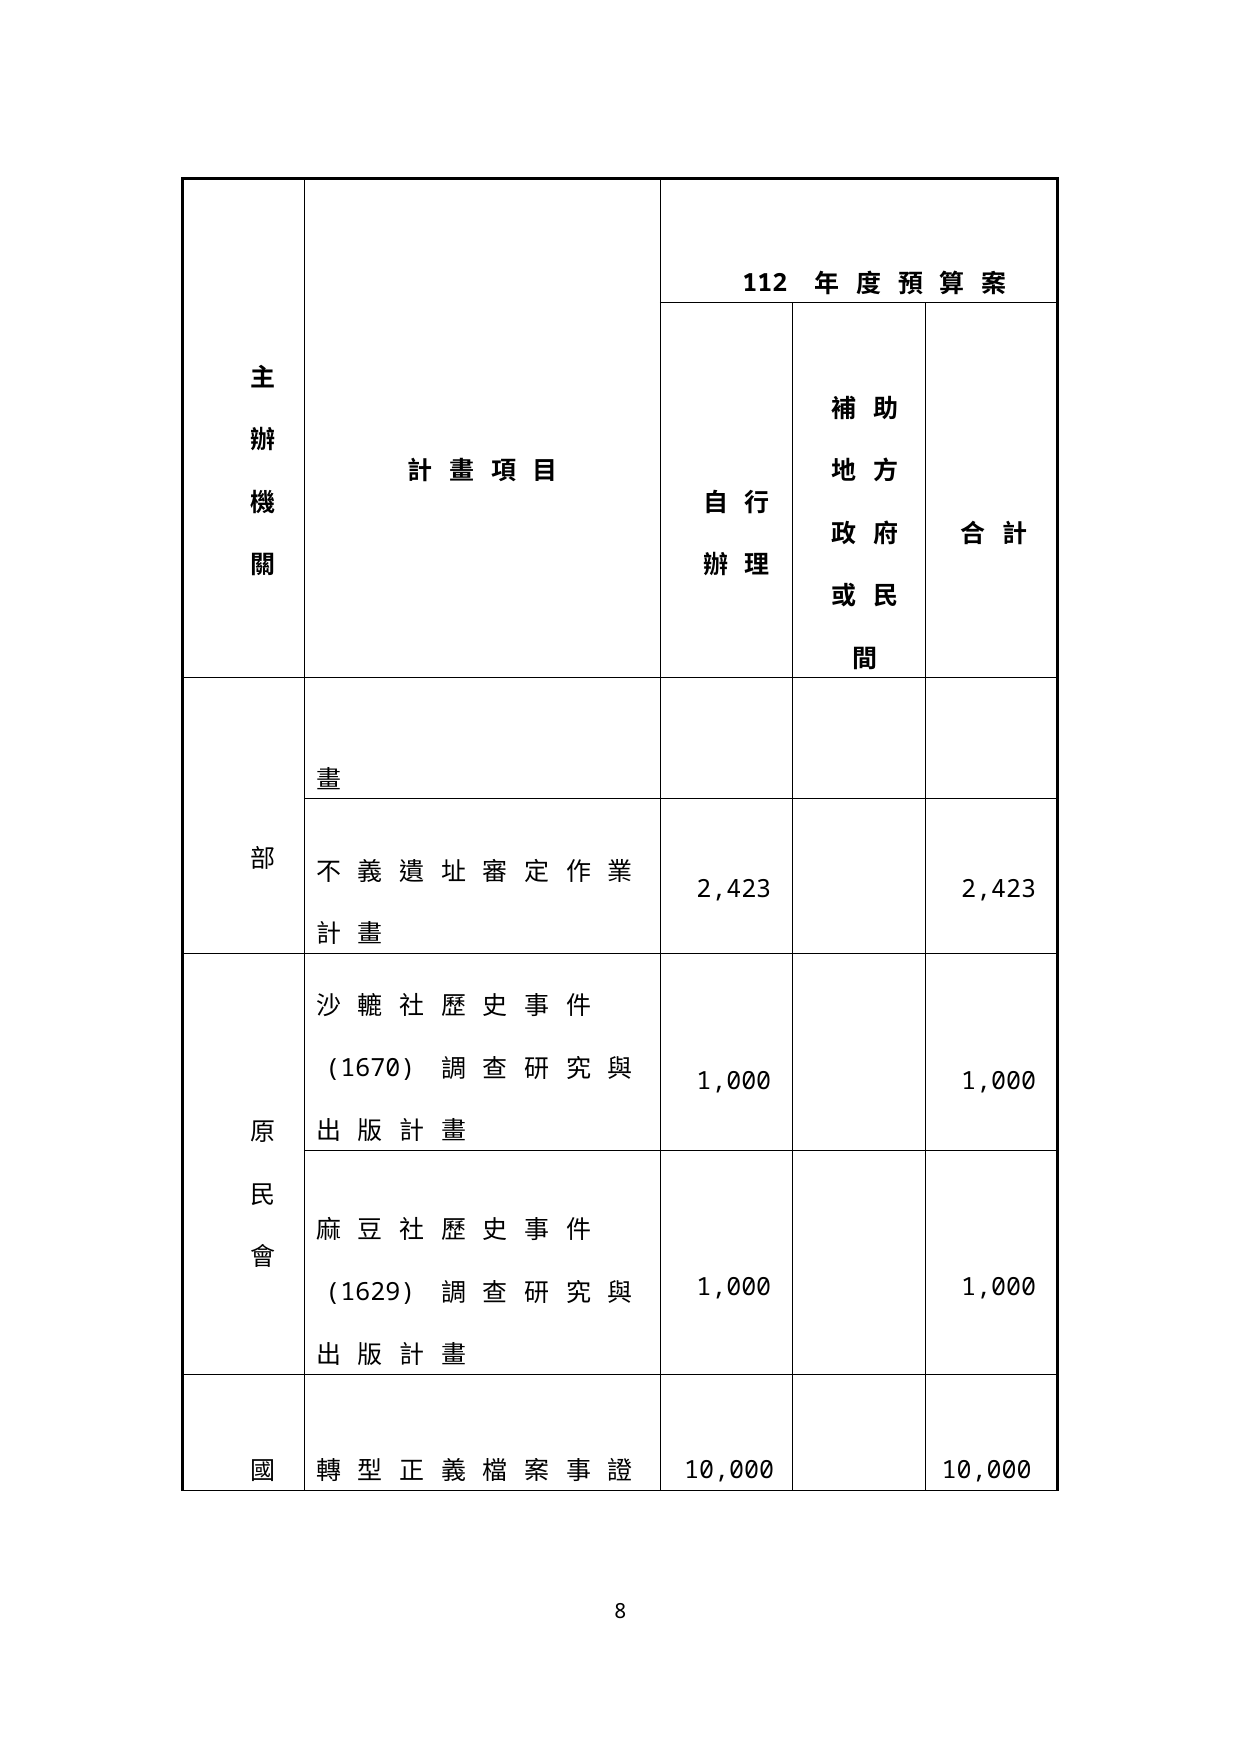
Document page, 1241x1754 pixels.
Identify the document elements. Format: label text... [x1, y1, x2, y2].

table_cell [793, 1151, 925, 1374]
table_cell 不義遺址審定作業計畫 [305, 799, 660, 952]
table_cell 合計 [926, 303, 1056, 677]
table_cell 2,423 [661, 799, 792, 952]
table_cell 1,000 [926, 954, 1056, 1150]
table_cell 2,423 [926, 799, 1056, 952]
table_cell [793, 678, 925, 798]
table_cell 麻豆社歷史事件(1629)調查研究與出版計畫 [305, 1151, 660, 1374]
table_cell 畫 [305, 678, 660, 798]
table_cell 1,000 [661, 954, 792, 1150]
table_cell 國 [184, 1375, 304, 1490]
table_cell 1,000 [661, 1151, 792, 1374]
table_cell [793, 1375, 925, 1490]
table_cell 轉型正義檔案事證 [305, 1375, 660, 1490]
table_cell 10,000 [661, 1375, 792, 1490]
table_cell 1,000 [926, 1151, 1056, 1374]
table_header 計畫項目 [305, 180, 660, 677]
table_cell [793, 954, 925, 1150]
table_cell 原民會 [184, 954, 304, 1374]
table_header 主辦機關 [184, 180, 304, 677]
table_cell [793, 799, 925, 952]
table_cell 10,000 [926, 1375, 1056, 1490]
table_cell 部 [184, 678, 304, 952]
table_cell [661, 678, 792, 798]
table_cell 沙轆社歷史事件(1670)調查研究與出版計畫 [305, 954, 660, 1150]
table_cell [926, 678, 1056, 798]
table_header 112年度預算案 [661, 180, 1056, 302]
table_cell 補助地方政府或民間 [793, 303, 925, 677]
table_cell 自行辦理 [661, 303, 792, 677]
